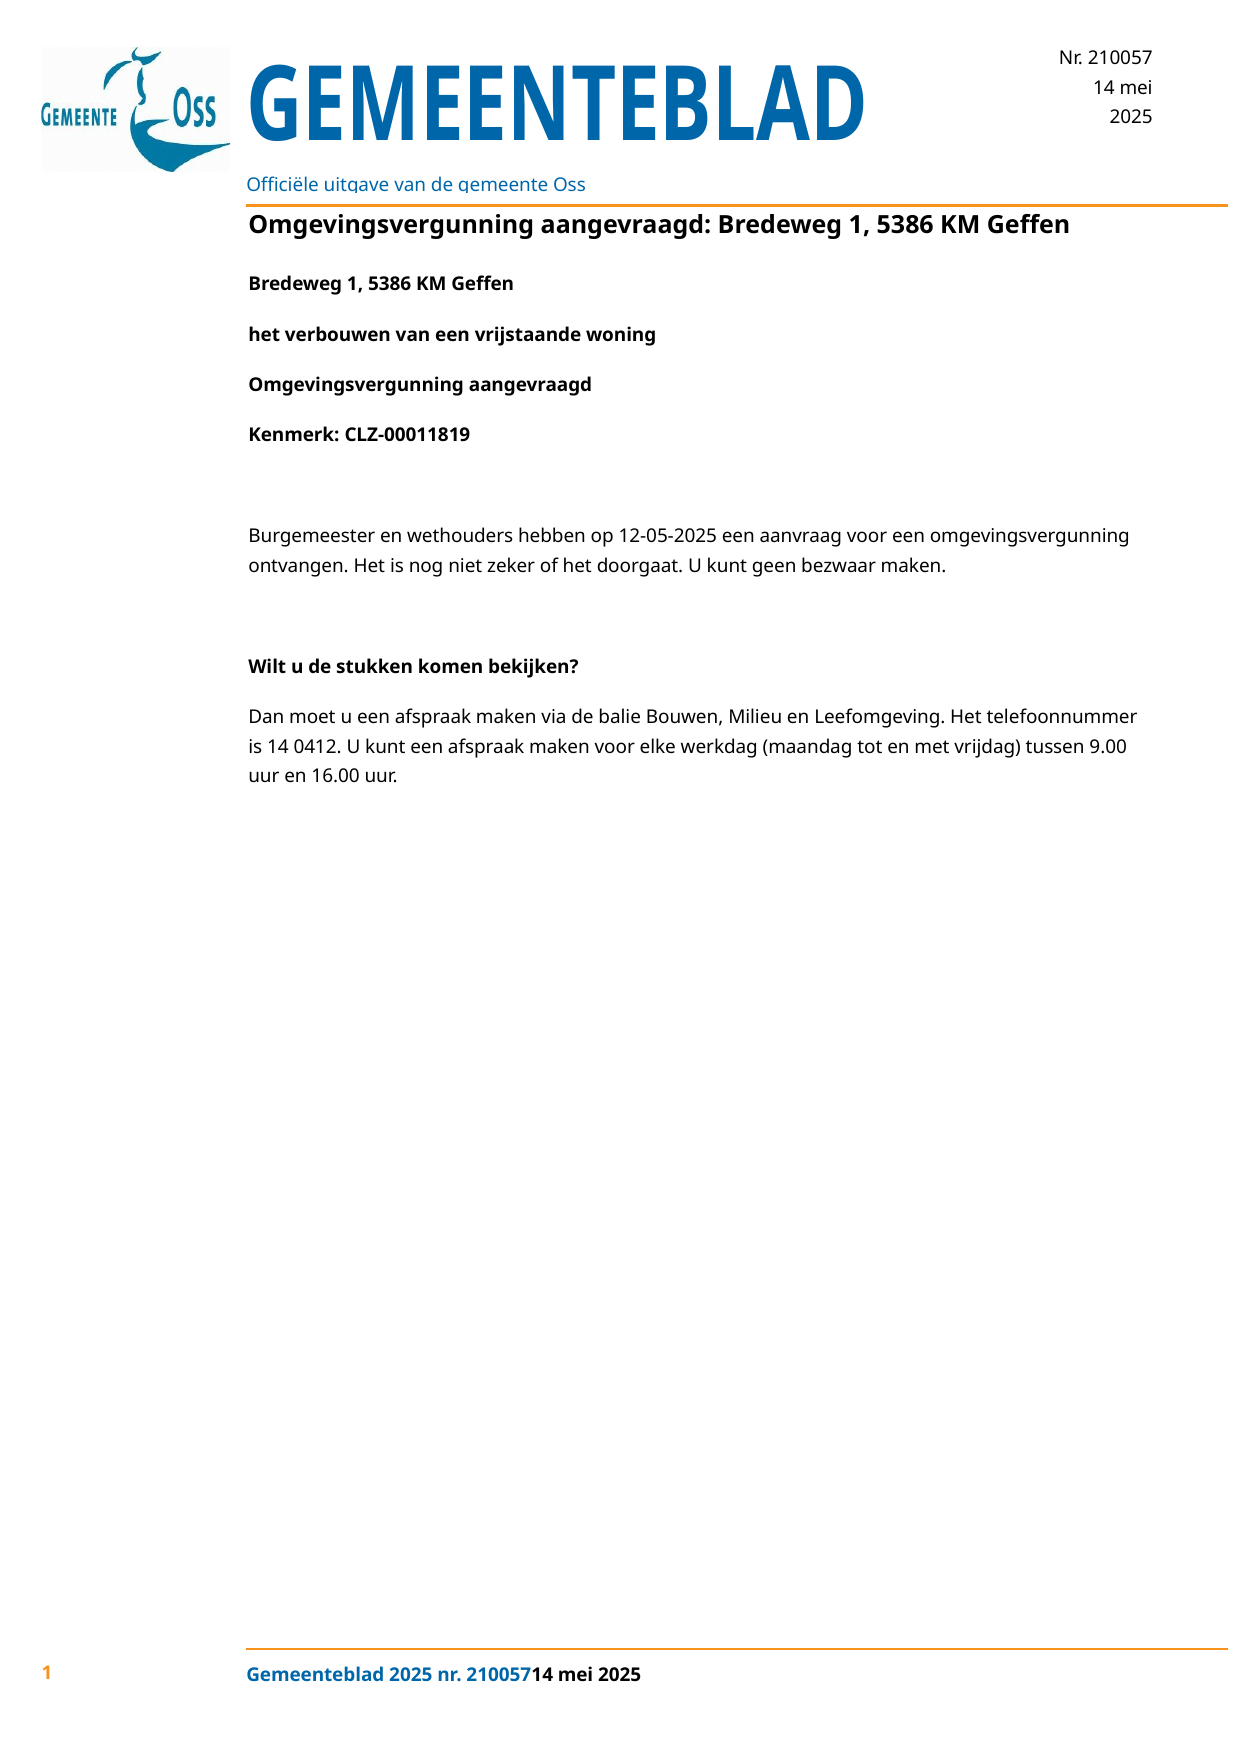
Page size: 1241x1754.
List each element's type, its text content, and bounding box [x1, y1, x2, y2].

text het verbouwen van een vrijstaande woning [248, 321, 1152, 346]
picture [41, 47, 231, 172]
text Omgevingsvergunning aangevraagd [248, 371, 1152, 397]
text Bredeweg 1, 5386 KM Geffen [248, 270, 1152, 296]
text Dan moet u een afspraak maken via de balie Bouwen, Milieu en Leefomgeving. Het telefoonnummer is 14 0412. U kunt een afspraak maken voor elke werkdag (maandag tot en met vrijdag) tussen 9.00 uur en 16.00 uur. [248, 703, 1152, 788]
text Kenmerk: CLZ-00011819 [248, 422, 1152, 447]
text Wilt u de stukken komen bekijken? [248, 653, 1152, 678]
text Omgevingsvergunning aangevraagd: Bredeweg 1, 5386 KM Geffen [248, 207, 1152, 241]
text Burgemeester en wethouders hebben op 12-05-2025 een aanvraag voor een omgevingsvergunning ontvangen. Het is nog niet zeker of het doorgaat. U kunt geen bezwaar maken. [248, 522, 1152, 578]
